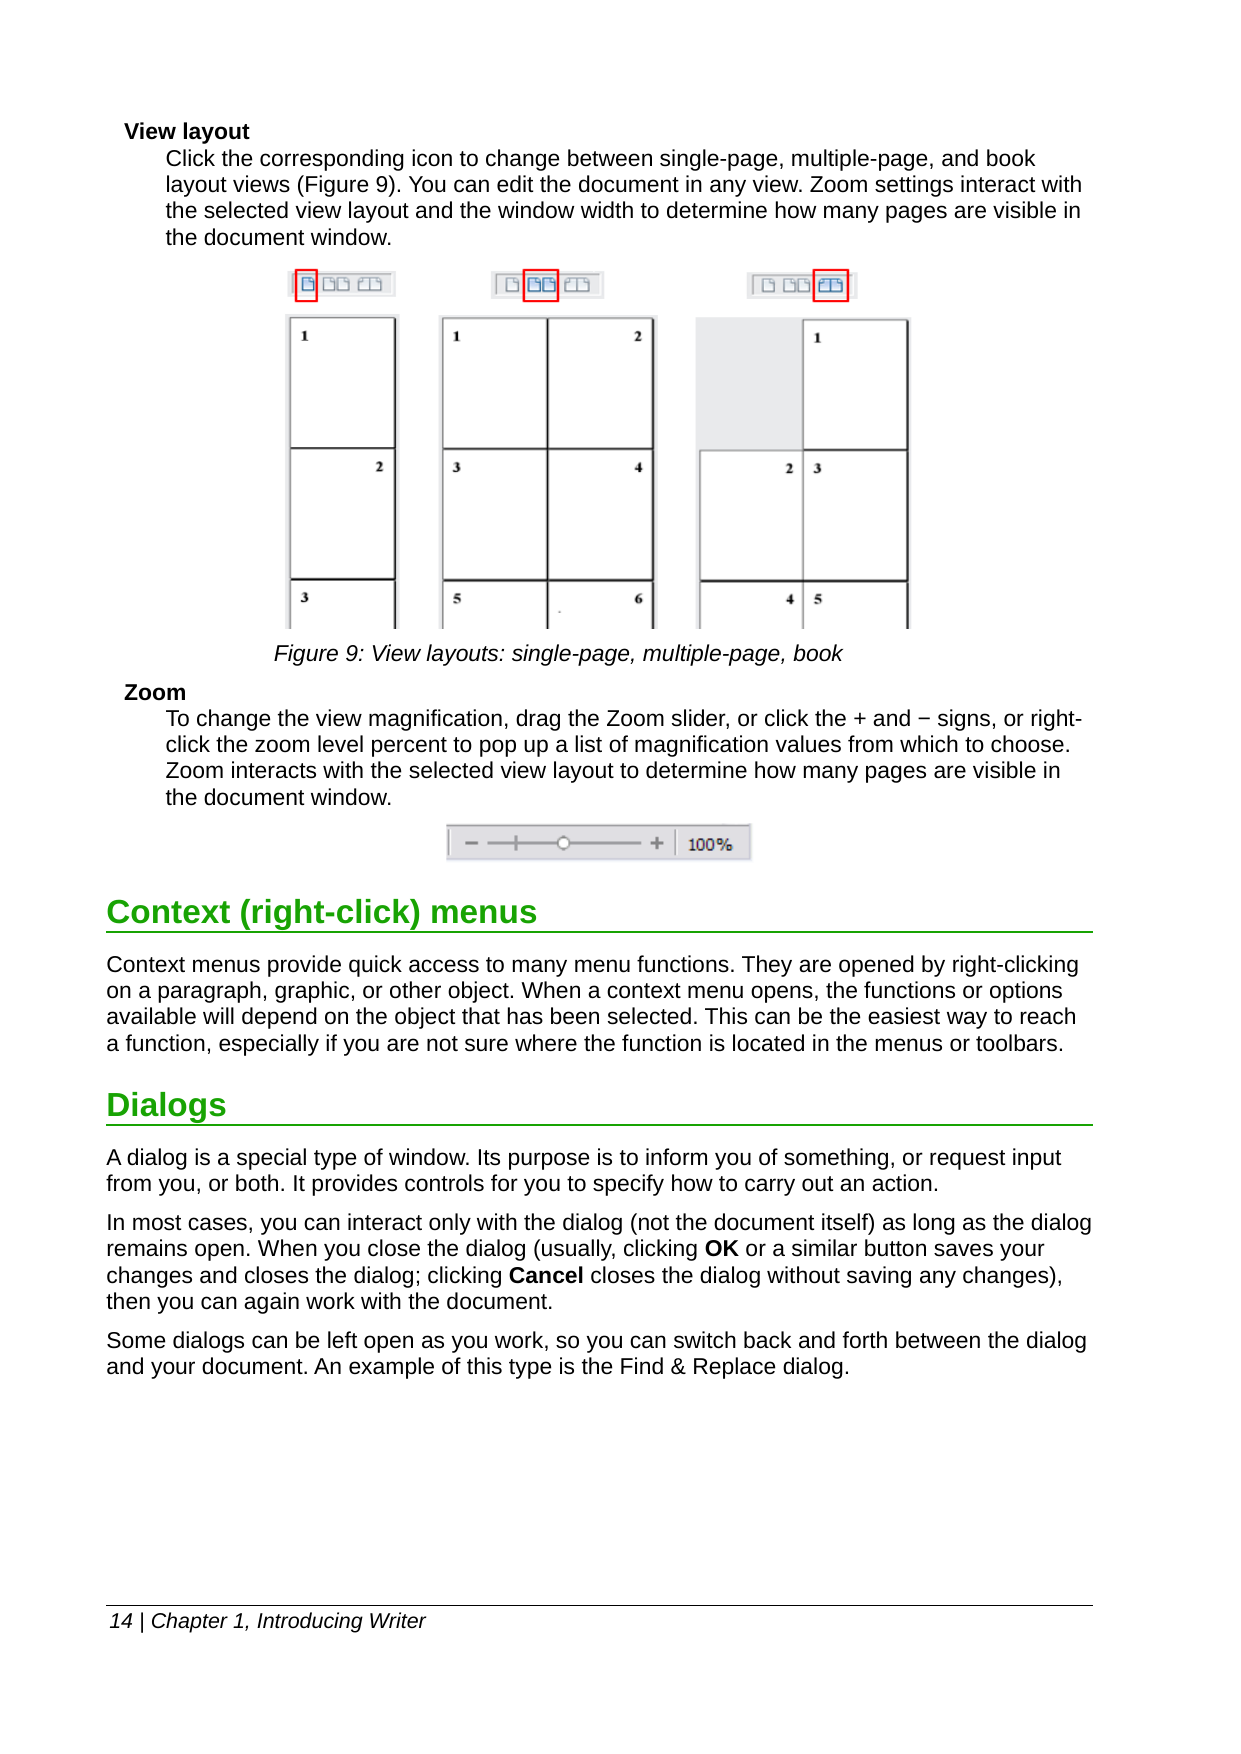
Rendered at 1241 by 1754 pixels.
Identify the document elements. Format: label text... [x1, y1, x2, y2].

picture [273, 262, 926, 629]
text A dialog is a special type of window. Its purpose is to inform you of something, or request input from you, or both. It provides controls for you to specify how to carry out an action. [106, 1144, 1093, 1196]
subtitle Dialogs [106, 1085, 1093, 1124]
text View layout [124, 118, 1093, 144]
text Zoom [124, 678, 1093, 705]
subtitle Context (right-click) menus [106, 892, 1093, 931]
text Context menus provide quick access to many menu functions. They are opened by right-clicking on a paragraph, graphic, or other object. When a context menu opens, the functions or options available will depend on the object that has been selected. This can be the easiest way to reach a function, especially if you are not sure where the function is located in the menus or toolbars. [106, 951, 1093, 1056]
text Click the corresponding icon to change between single-page, multiple-page, and book layout views (Figure 9). You can edit the document in any view. Zoom settings interact with the selected view layout and the window width to determine how many pages are visible in the document window. [165, 144, 1093, 250]
text To change the view magnification, drag the Zoom slider, or click the + and − signs, or right-click the zoom level percent to pop up a list of magnification values from which to choose. Zoom interacts with the selected view layout to determine how many pages are visible in the document window. [165, 705, 1093, 810]
text In most cases, you can interact only with the dialog (not the document itself) as long as the dialog remains open. When you close the dialog (usually, clicking OK or a similar button saves your changes and closes the dialog; clicking Cancel closes the dialog without saving any changes), then you can again work with the document. [106, 1209, 1093, 1314]
picture [445, 822, 754, 863]
text Figure 9: View layouts: single-page, multiple-page, book [274, 640, 925, 666]
text Some dialogs can be left open as you work, so you can switch back and forth between the dialog and your document. An example of this type is the Find & Replace dialog. [106, 1327, 1093, 1379]
